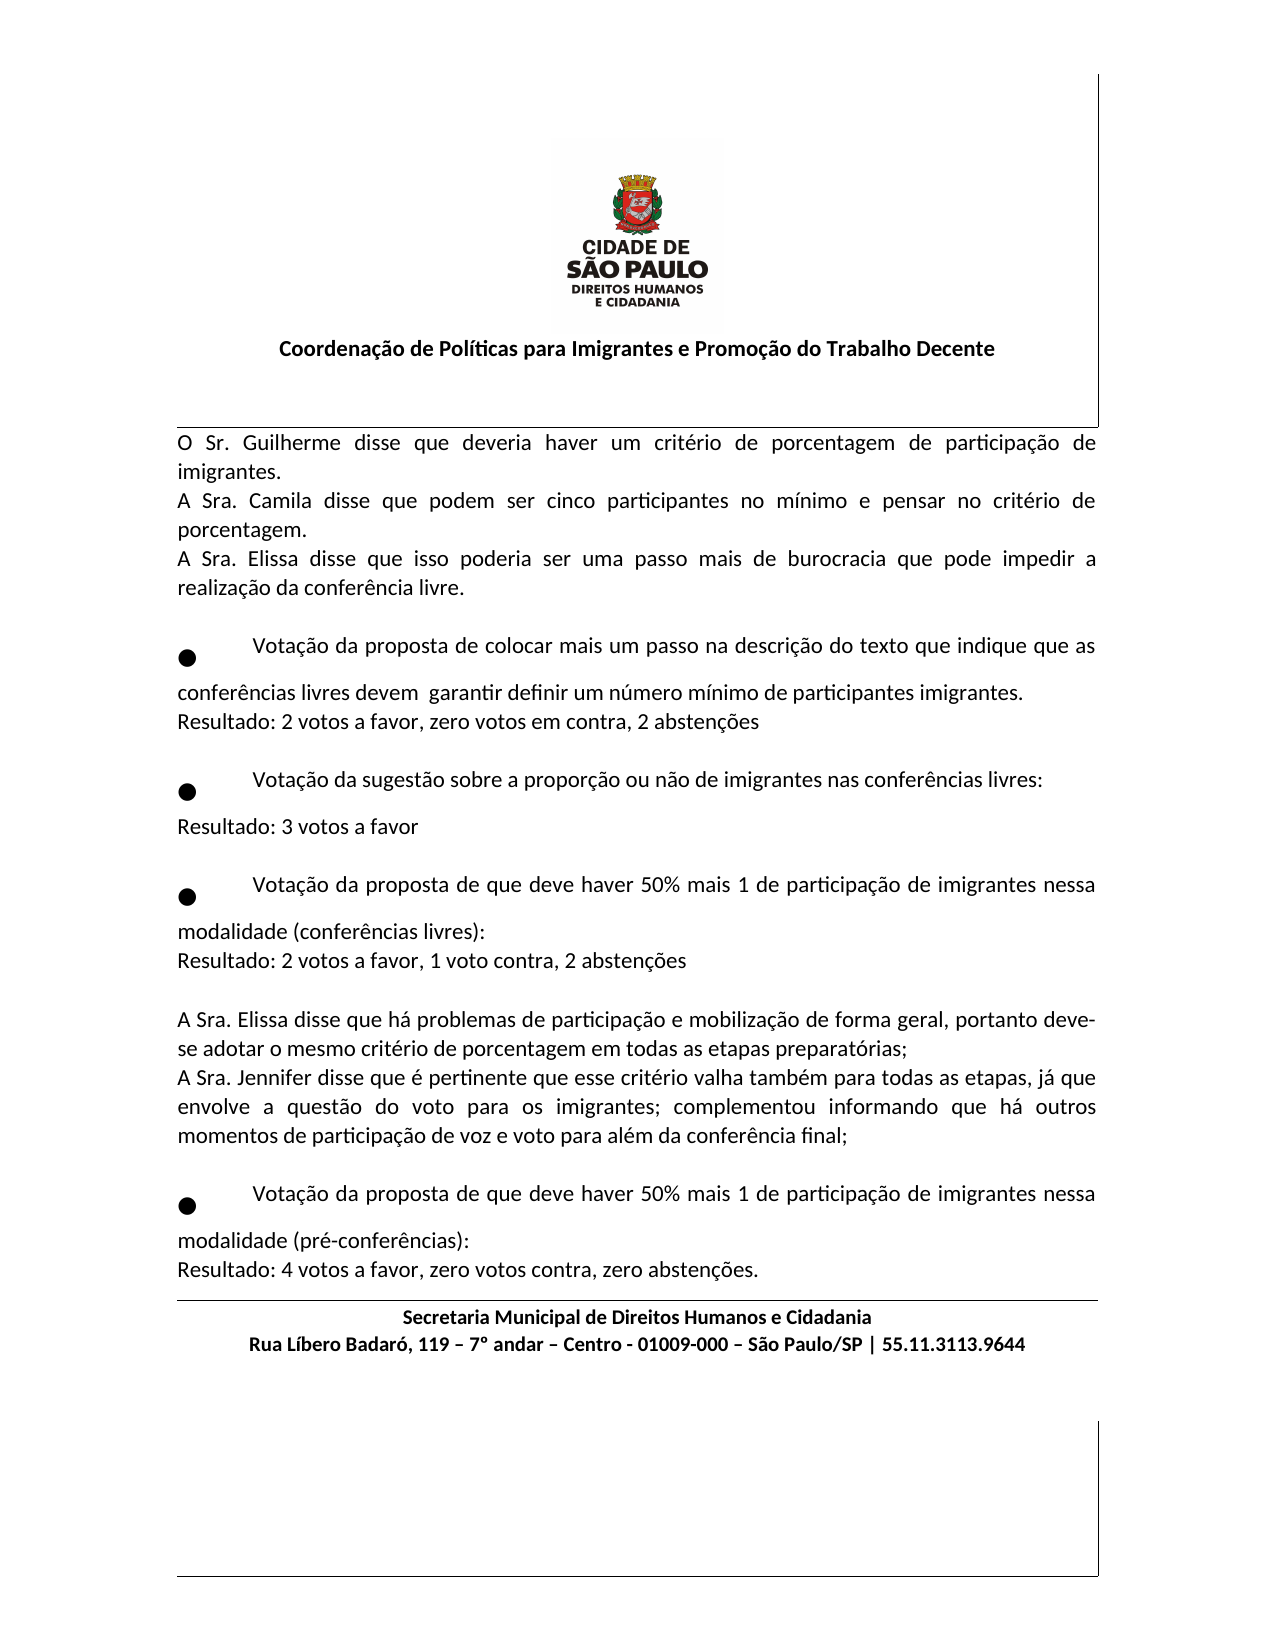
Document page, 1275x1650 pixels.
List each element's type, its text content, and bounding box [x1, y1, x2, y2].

subtitle A Sra. Elissa disse que há problemas de participação e mobilização de forma geral, portanto deve-se adotar o mesmo critério de porcentagem em todas as etapas preparatórias; [177, 1004, 1098, 1062]
subtitle A Sra. Jennifer disse que é pertinente que esse critério valha também para todas as etapas, já que envolve a questão do voto para os imigrantes; complementou informando que há outros momentos de participação de voz e voto para além da conferência final; [177, 1062, 1098, 1149]
subtitle Resultado: 3 votos a favor [177, 811, 1098, 840]
subtitle A Sra. Elissa disse que isso poderia ser uma passo mais de burocracia que pode impedir a realização da conferência livre. [177, 543, 1098, 601]
subtitle O Sr. Guilherme disse que deveria haver um critério de porcentagem de participação de imigrantes. [177, 427, 1098, 485]
subtitle Resultado: 4 votos a favor, zero votos contra, zero abstenções. [177, 1254, 1098, 1283]
subtitle A Sra. Camila disse que podem ser cinco participantes no mínimo e pensar no critério de porcentagem. [177, 485, 1098, 543]
subtitle Resultado: 2 votos a favor, 1 voto contra, 2 abstenções [177, 946, 1098, 974]
list Votação da proposta de que deve haver 50% mais 1 de participação de imigrantes nessa modalidade (conferências livres): [177, 869, 1098, 946]
list Votação da proposta de colocar mais um passo na descrição do texto que indique que as conferências livres devem garantir definir um número mínimo de participantes imigrantes. [177, 630, 1098, 706]
subtitle Resultado: 2 votos a favor, zero votos em contra, 2 abstenções [177, 706, 1098, 735]
list Votação da proposta de que deve haver 50% mais 1 de participação de imigrantes nessa modalidade (pré-conferências): [177, 1178, 1098, 1254]
list Votação da sugestão sobre a proporção ou não de imigrantes nas conferências livres: [177, 764, 1098, 811]
